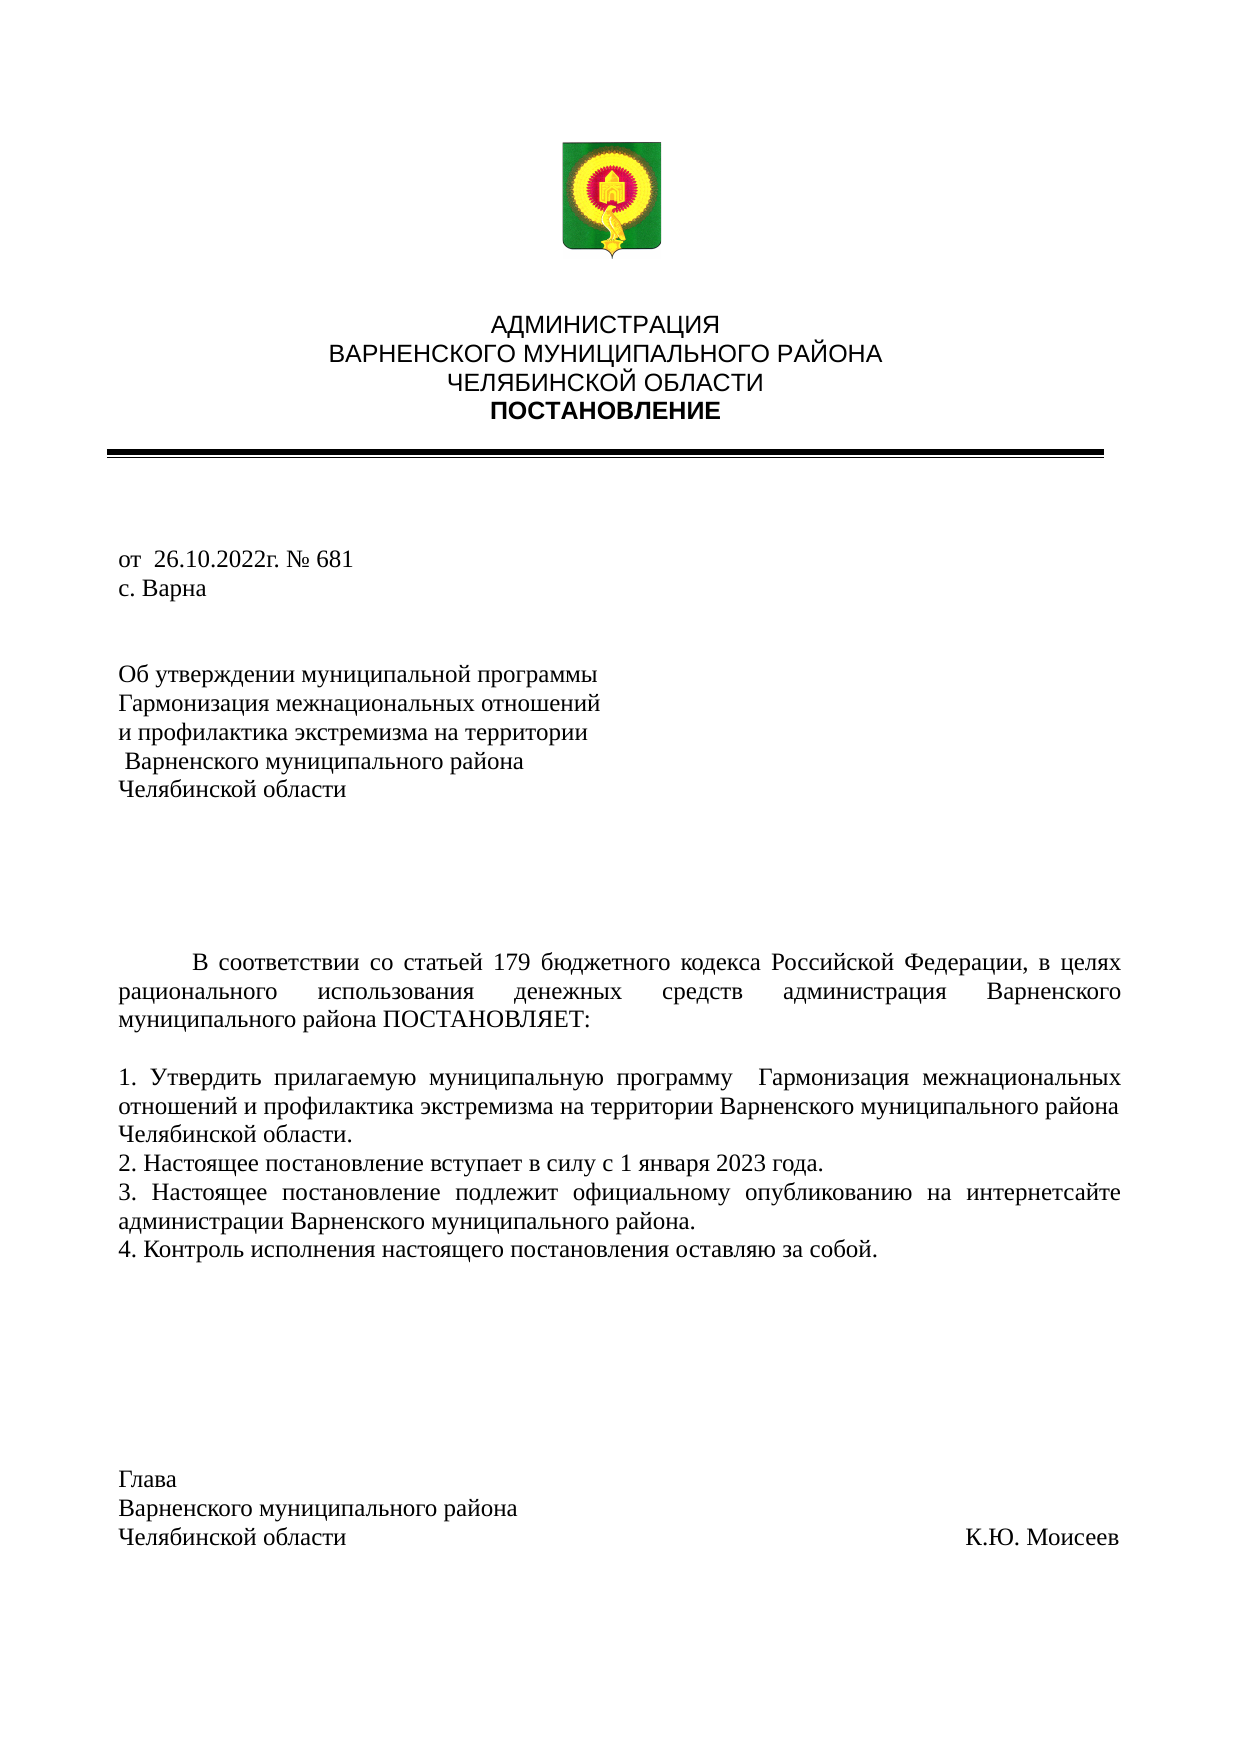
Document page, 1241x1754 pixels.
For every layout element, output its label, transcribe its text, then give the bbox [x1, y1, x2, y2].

text Об утверждении муниципальной программы [118, 659, 1122, 688]
text Варненского муниципального района [118, 746, 1122, 774]
text Глава [118, 1464, 1122, 1493]
text 4. Контроль исполнения настоящего постановления оставляю за собой. [118, 1234, 1122, 1263]
text 1. Утвердить прилагаемую муниципальную программу Гармонизация межнациональных отношений и профилактика экстремизма на территории Варненского муниципального района [118, 1062, 1122, 1119]
text Челябинской области К.Ю. Моисеев [118, 1522, 1122, 1551]
text Челябинской области. [118, 1119, 1122, 1148]
text с. Варна [118, 573, 1122, 602]
table_header АДМИНИСТРАЦИЯ ВАРНЕНСКОГО МУНИЦИПАЛЬНОГО РАЙОНА ЧЕЛЯБИНСКОЙ ОБЛАСТИ ПОСТАНОВЛЕНИЕ [107, 310, 1104, 449]
text В соответствии со статьей 179 бюджетного кодекса Российской Федерации, в целях рационального использования денежных средств администрация Варненского муниципального района ПОСТАНОВЛЯЕТ: [118, 947, 1122, 1033]
picture [562, 141, 662, 259]
text 3. Настоящее постановление подлежит официальному опубликованию на интернетсайте администрации Варненского муниципального района. [118, 1177, 1122, 1234]
text Челябинской области [118, 774, 1122, 803]
text и профилактика экстремизма на территории [118, 717, 1122, 746]
text 2. Настоящее постановление вступает в силу с 1 января 2023 года. [118, 1148, 1122, 1177]
text Варненского муниципального района [118, 1493, 1122, 1522]
text Гармонизация межнациональных отношений [118, 688, 1122, 717]
text от 26.10.2022г. № 681 [118, 544, 1122, 573]
